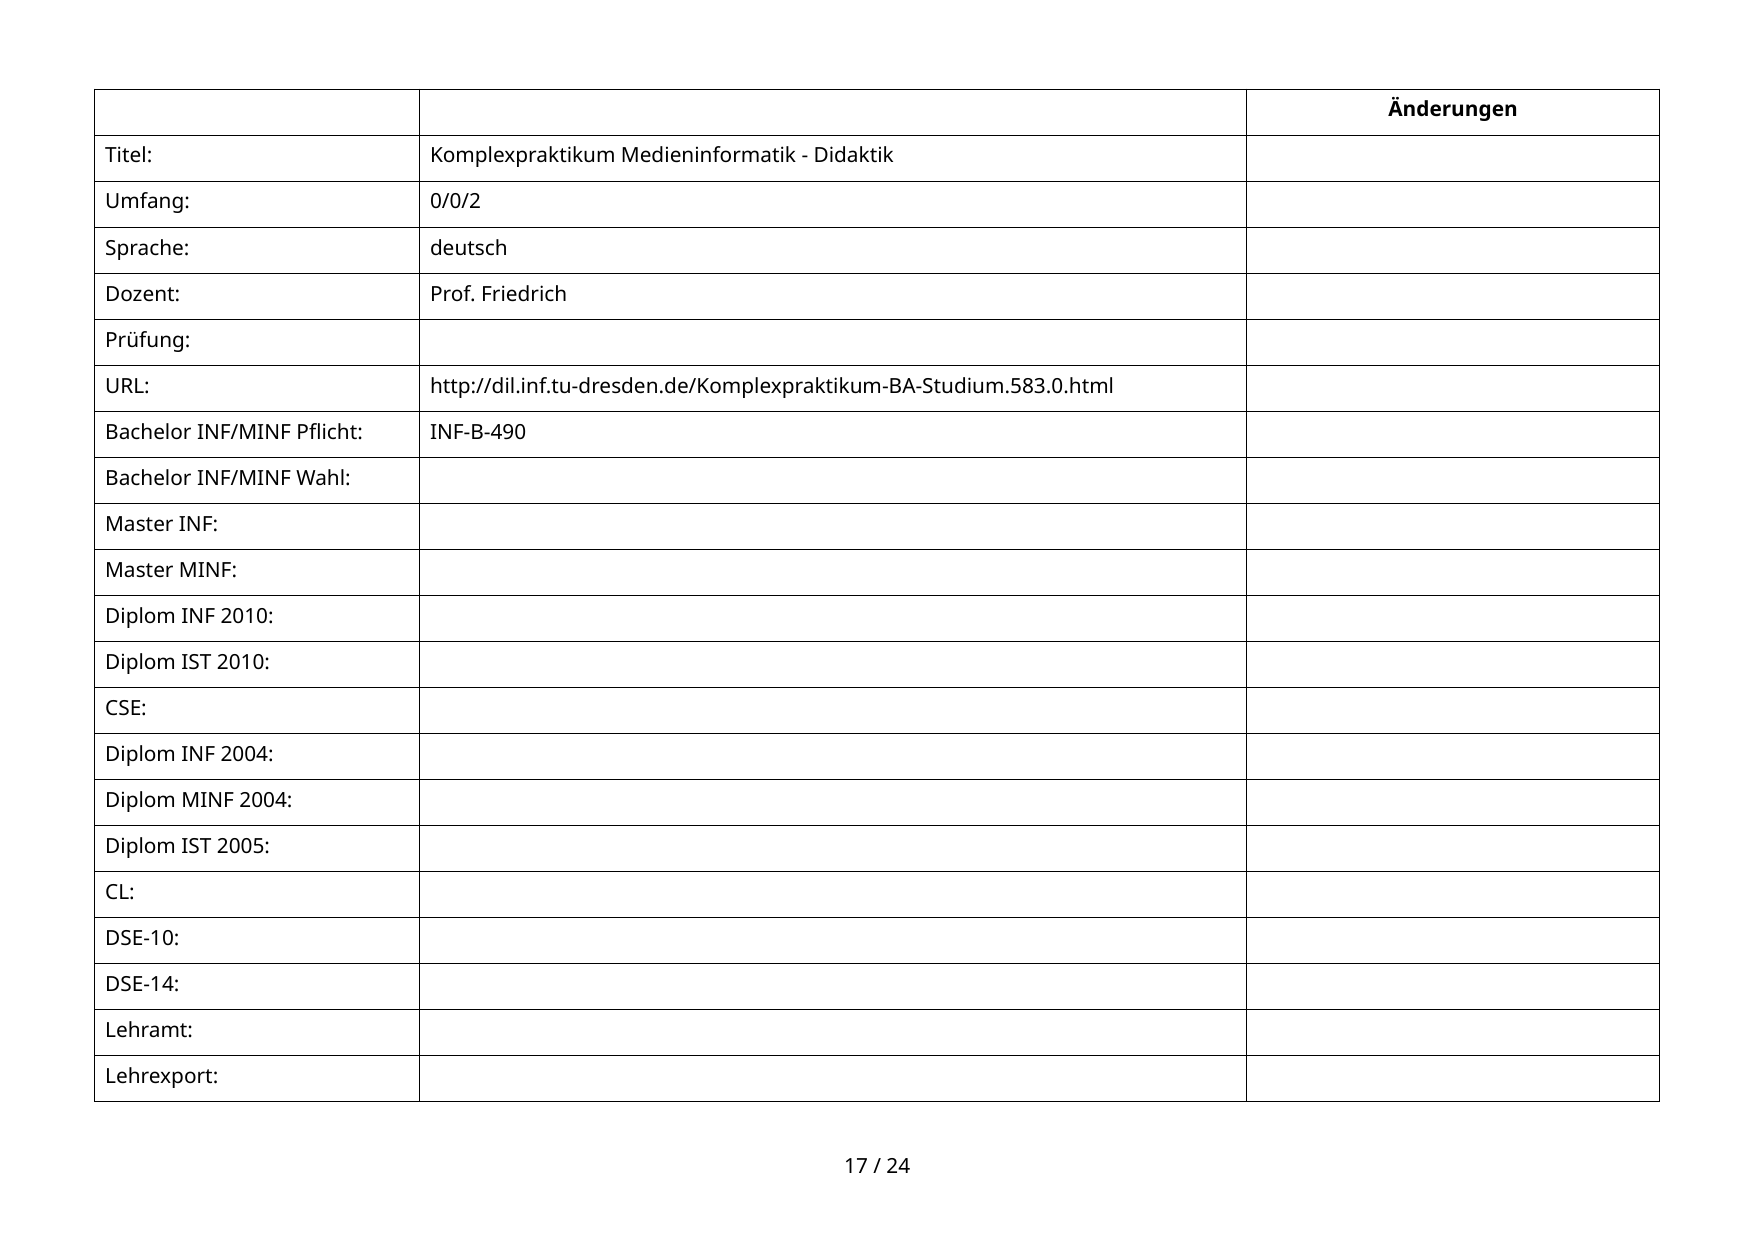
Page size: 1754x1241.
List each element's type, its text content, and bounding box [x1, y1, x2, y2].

table_cell [420, 780, 1246, 825]
table_cell [1247, 964, 1659, 1009]
table_cell http://dil.inf.tu-dresden.de/Komplexpraktikum-BA-Studium.583.0.html [420, 366, 1246, 411]
table_cell [420, 458, 1246, 503]
table_cell Dozent: [95, 274, 419, 319]
table_header [420, 90, 1246, 134]
table_cell [1247, 366, 1659, 411]
table_cell Bachelor INF/MINF Pflicht: [95, 412, 419, 457]
table_cell Prüfung: [95, 320, 419, 365]
table_cell URL: [95, 366, 419, 411]
table_header [95, 90, 419, 134]
table_cell Diplom INF 2004: [95, 734, 419, 779]
table_cell Diplom IST 2005: [95, 826, 419, 871]
table_cell [1247, 1010, 1659, 1055]
table_cell [420, 872, 1246, 917]
table_cell Lehramt: [95, 1010, 419, 1055]
table_cell [1247, 182, 1659, 227]
table_cell Umfang: [95, 182, 419, 227]
table_cell [1247, 458, 1659, 503]
table_cell DSE-10: [95, 918, 419, 963]
table_cell [1247, 918, 1659, 963]
table_header Änderungen [1247, 90, 1659, 134]
table_cell Diplom MINF 2004: [95, 780, 419, 825]
table_cell CL: [95, 872, 419, 917]
table_cell [1247, 136, 1659, 181]
table_cell [1247, 228, 1659, 273]
table_cell [1247, 1056, 1659, 1101]
table_cell [1247, 504, 1659, 549]
table_cell [420, 642, 1246, 687]
table_cell [420, 504, 1246, 549]
table_cell [420, 826, 1246, 871]
table_cell [1247, 550, 1659, 595]
table_cell DSE-14: [95, 964, 419, 1009]
table_cell [420, 688, 1246, 733]
table_cell [1247, 596, 1659, 641]
table_cell [1247, 688, 1659, 733]
table_cell [1247, 642, 1659, 687]
table_cell [420, 918, 1246, 963]
table_cell 0/0/2 [420, 182, 1246, 227]
table_cell [420, 964, 1246, 1009]
table_cell INF-B-490 [420, 412, 1246, 457]
table_cell [420, 1056, 1246, 1101]
table_cell [1247, 780, 1659, 825]
table_cell [420, 320, 1246, 365]
table_cell [420, 550, 1246, 595]
table_cell CSE: [95, 688, 419, 733]
table_cell Komplexpraktikum Medieninformatik - Didaktik [420, 136, 1246, 181]
table_cell [420, 596, 1246, 641]
table_cell Master INF: [95, 504, 419, 549]
table_cell deutsch [420, 228, 1246, 273]
table_cell Diplom INF 2010: [95, 596, 419, 641]
table_cell Titel: [95, 136, 419, 181]
table_cell Lehrexport: [95, 1056, 419, 1101]
table_cell Master MINF: [95, 550, 419, 595]
table_cell [1247, 734, 1659, 779]
table_cell [1247, 826, 1659, 871]
table_cell Bachelor INF/MINF Wahl: [95, 458, 419, 503]
table_cell [1247, 872, 1659, 917]
table_cell [1247, 320, 1659, 365]
table_cell [420, 734, 1246, 779]
table_cell [420, 1010, 1246, 1055]
table_cell Diplom IST 2010: [95, 642, 419, 687]
table_cell Sprache: [95, 228, 419, 273]
table_cell Prof. Friedrich [420, 274, 1246, 319]
table_cell [1247, 412, 1659, 457]
table_cell [1247, 274, 1659, 319]
